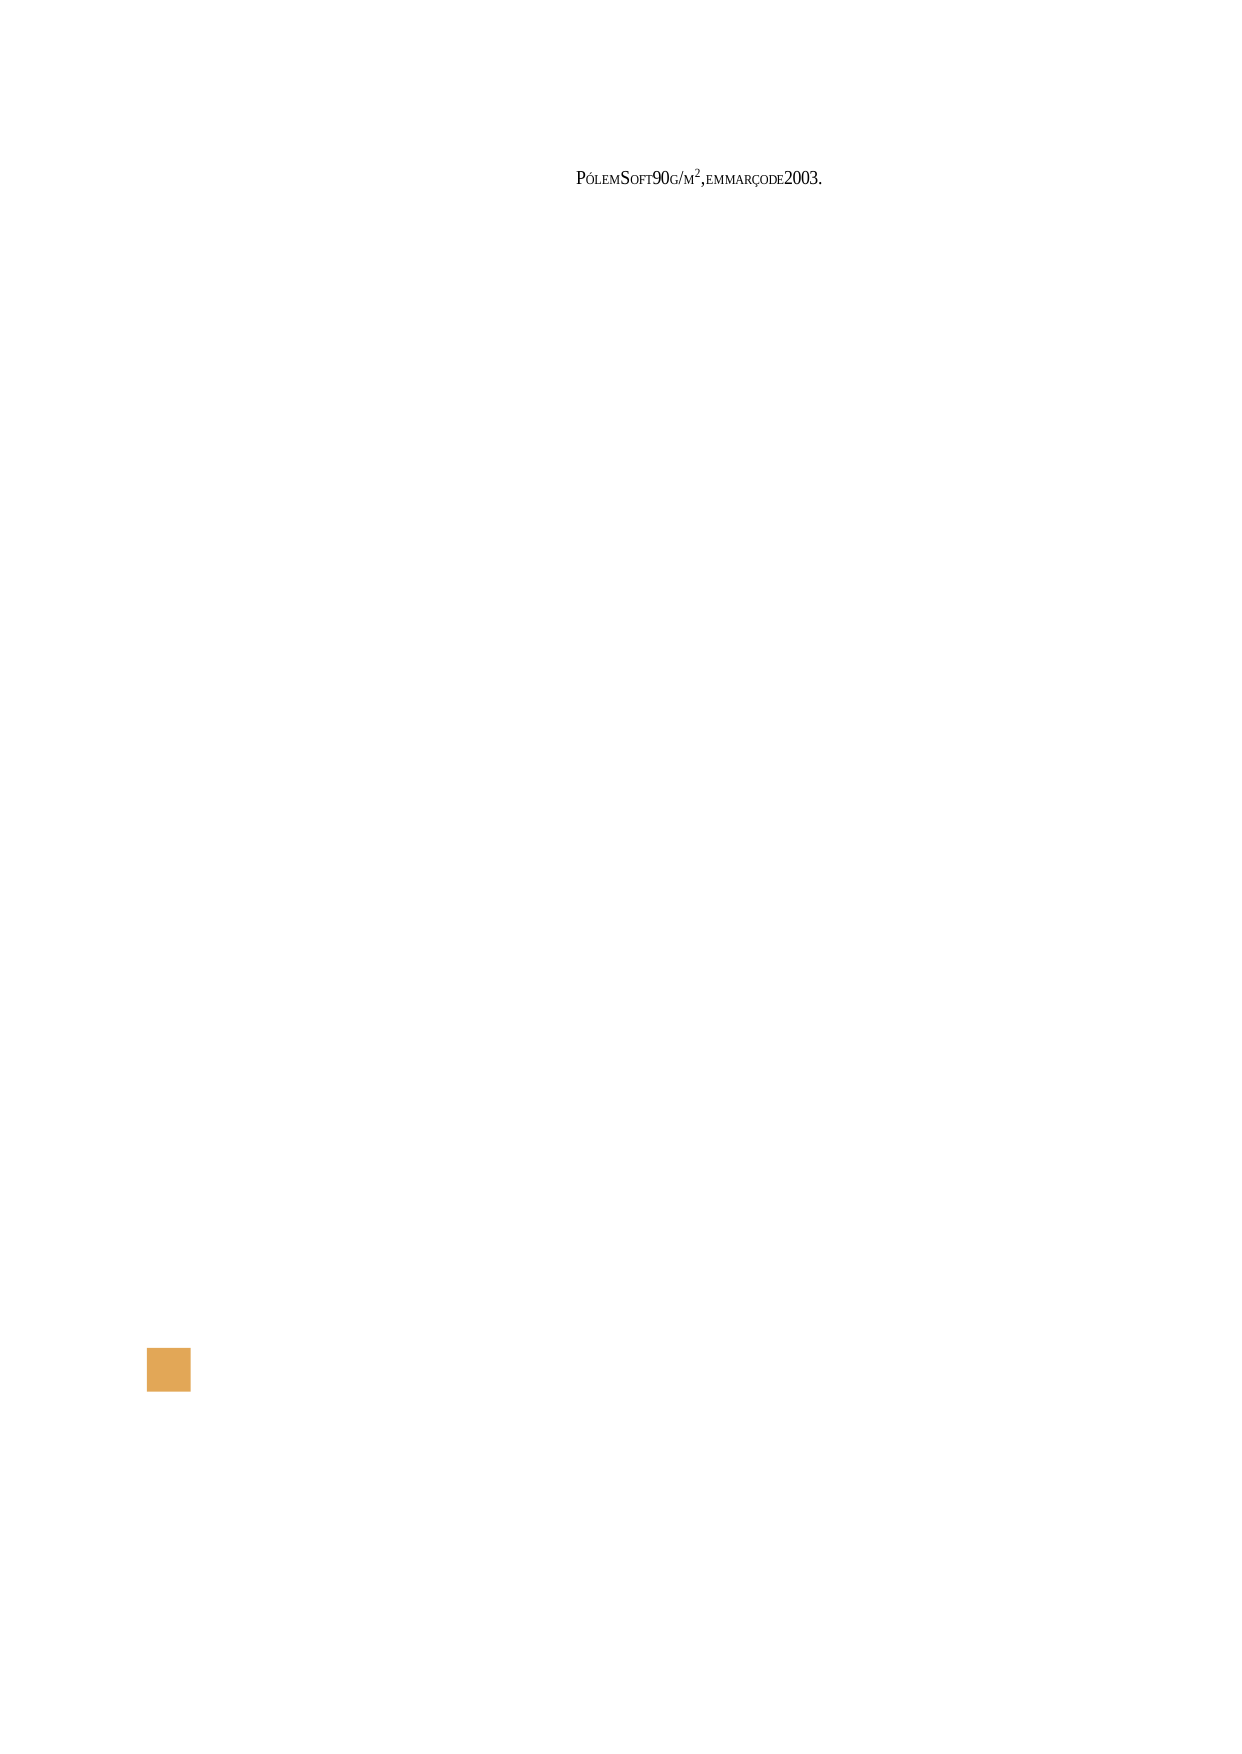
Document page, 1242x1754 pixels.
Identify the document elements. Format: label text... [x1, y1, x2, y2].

text PÓLEMSOFT90G/M2,EMMARÇODE2003. [200, 167, 1199, 189]
